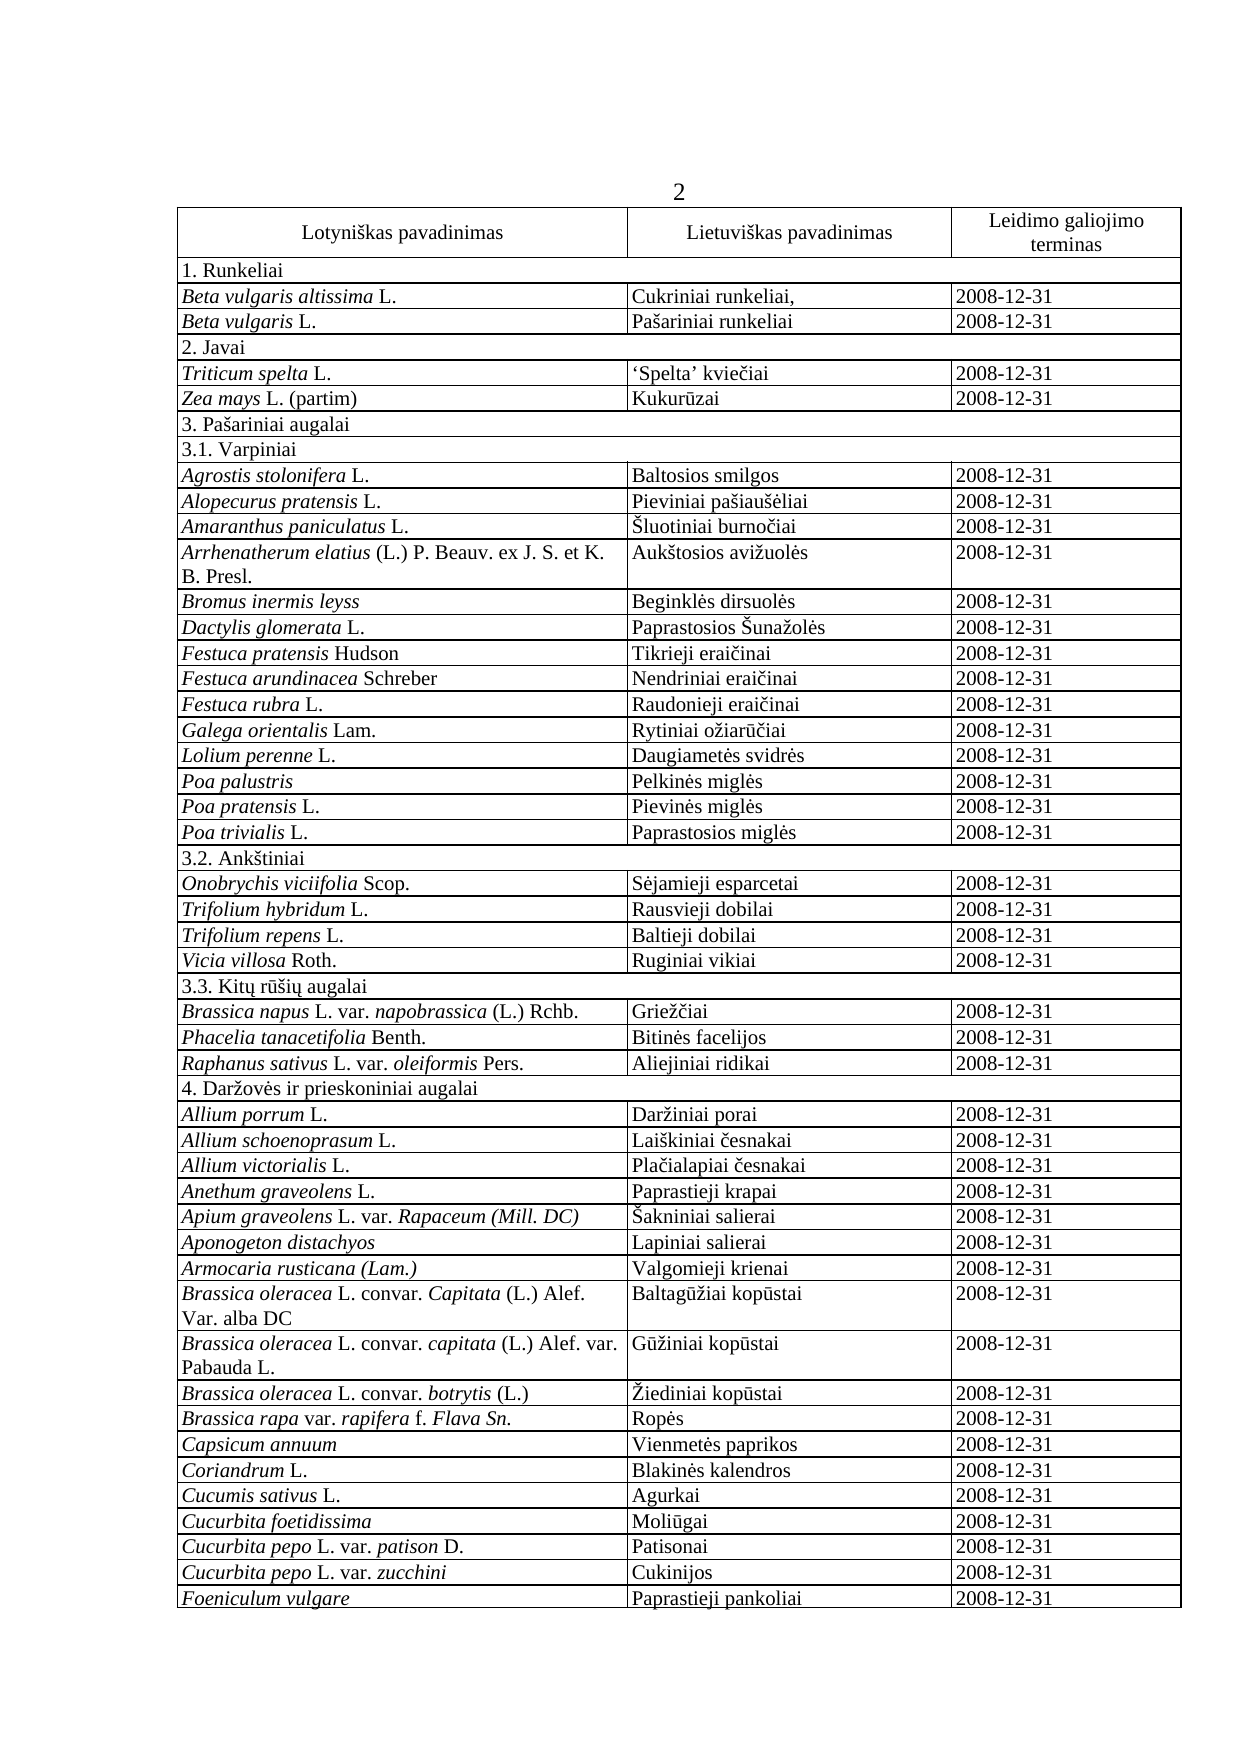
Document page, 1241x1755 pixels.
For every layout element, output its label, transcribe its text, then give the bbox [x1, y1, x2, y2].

table_cell 2008-12-31 [952, 540, 1180, 588]
table_cell Gūžiniai kopūstai [628, 1331, 951, 1379]
table_header Lotyniškas pavadinimas [178, 208, 627, 256]
table_cell Aukštosios avižuolės [628, 540, 951, 588]
table_cell 2008-12-31 [952, 1281, 1180, 1329]
table_header Lietuviškas pavadinimas [628, 208, 951, 256]
table_cell 2008-12-31 [952, 1331, 1180, 1379]
table_cell Baltagūžiai kopūstai [628, 1281, 951, 1329]
